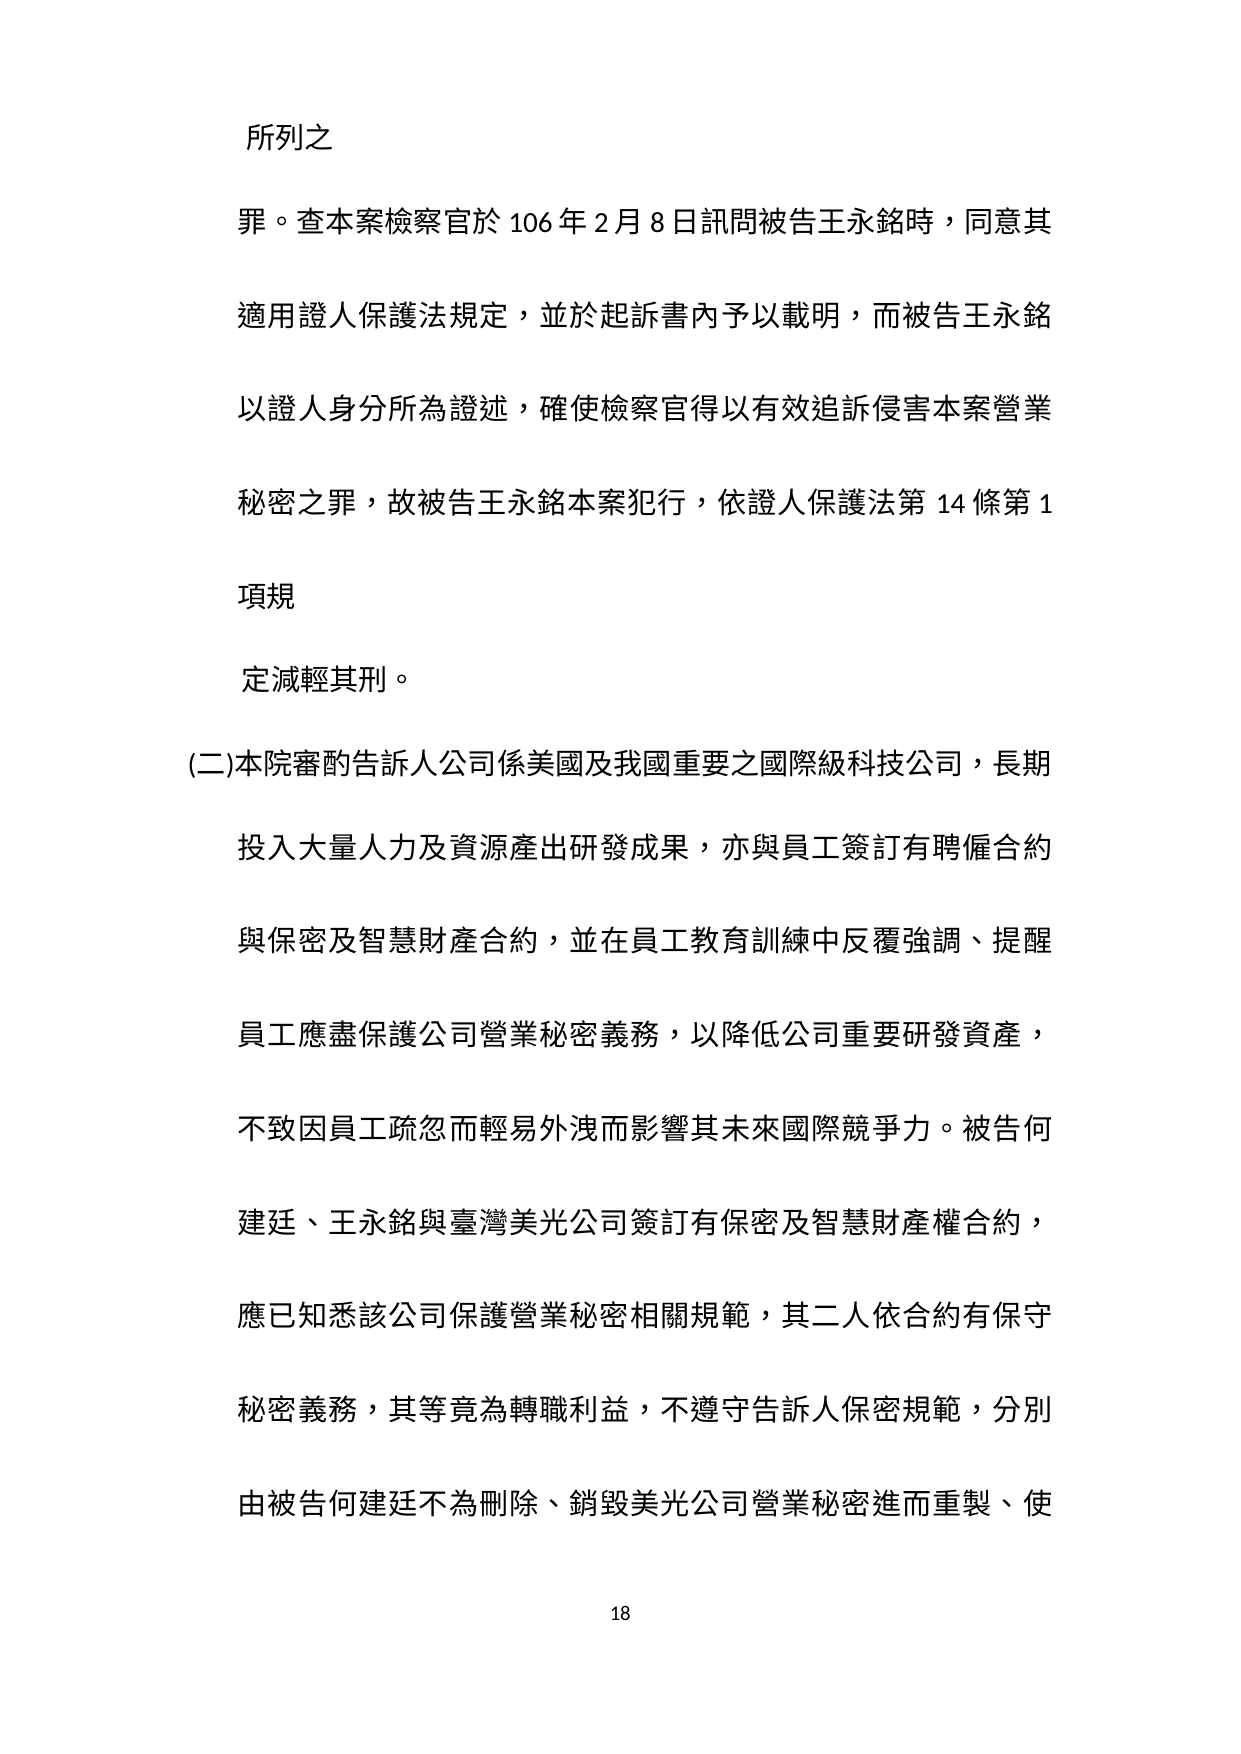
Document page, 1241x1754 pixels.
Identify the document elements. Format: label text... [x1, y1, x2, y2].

text 定減輕其刑。 [212, 636, 1053, 699]
text (二)本院審酌告訴人公司係美國及我國重要之國際級科技公司，長期 [187, 720, 1053, 783]
text 所列之 [187, 94, 1053, 157]
text 罪。查本案檢察官於106年2月8日訊問被告王永銘時，同意其適用證人保護法規定，並於起訴書內予以載明，而被告王永銘以證人身分所為證述，確使檢察官得以有效追訴侵害本案營業秘密之罪，故被告王永銘本案犯行，依證人保護法第14條第1項規 [237, 178, 1053, 615]
text 投入大量人力及資源產出研發成果，亦與員工簽訂有聘僱合約與保密及智慧財產合約，並在員工教育訓練中反覆強調、提醒員工應盡保護公司營業秘密義務，以降低公司重要研發資產，不致因員工疏忽而輕易外洩而影響其未來國際競爭力。被告何建廷、王永銘與臺灣美光公司簽訂有保密及智慧財產權合約，應已知悉該公司保護營業秘密相關規範，其二人依合約有保守秘密義務，其等竟為轉職利益，不遵守告訴人保密規範，分別由被告何建廷不為刪除、銷毀美光公司營業秘密進而重製、使 [237, 804, 1053, 1522]
